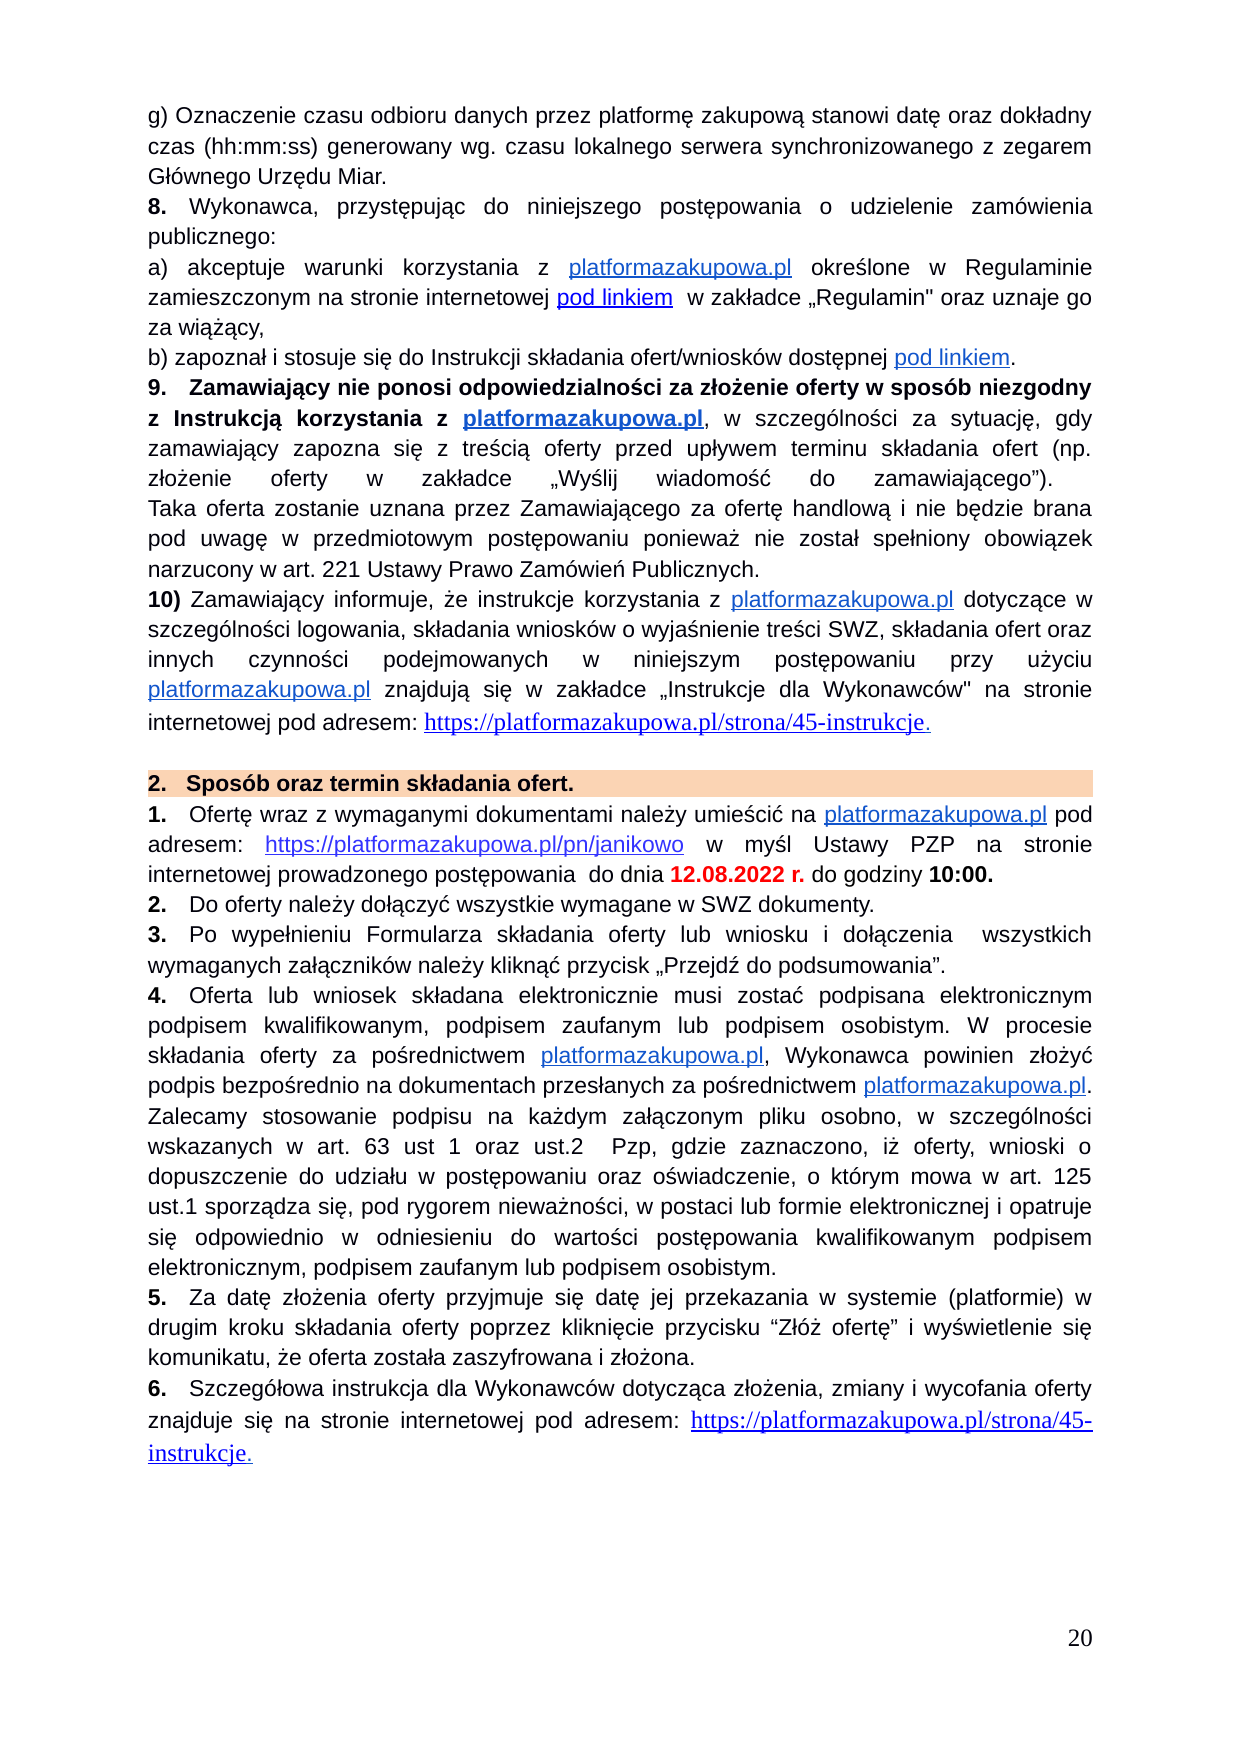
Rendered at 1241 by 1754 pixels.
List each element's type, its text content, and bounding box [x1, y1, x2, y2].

text 2. Sposób oraz termin składania ofert. [148, 770, 1093, 797]
list Ofertę wraz z wymaganymi dokumentami należy umieścić na platformazakupowa.pl pod adresem: https://platformazakupowa.pl/pn/janikowo w myśl Ustawy PZP na stronie internetowej prowadzonego postępowania do dnia 12.08.2022 r. do godziny 10:00. [148, 801, 1093, 887]
list Szczegółowa instrukcja dla Wykonawców dotycząca złożenia, zmiany i wycofania oferty znajduje się na stronie internetowej pod adresem: https://platformazakupowa.pl/strona/45-instrukcje. [148, 1374, 1093, 1467]
text 10) Zamawiający informuje, że instrukcje korzystania z platformazakupowa.pl dotyczące w szczególności logowania, składania wniosków o wyjaśnienie treści SWZ, składania ofert oraz innych czynności podejmowanych w niniejszym postępowaniu przy użyciu platformazakupowa.pl znajdują się w zakładce „Instrukcje dla Wykonawców" na stronie internetowej pod adresem: https://platformazakupowa.pl/strona/45-instrukcje. [148, 586, 1093, 736]
text a) akceptuje warunki korzystania z platformazakupowa.pl określone w Regulaminie zamieszczonym na stronie internetowej pod linkiem w zakładce „Regulamin" oraz uznaje go za wiążący, [148, 253, 1093, 340]
list Oferta lub wniosek składana elektronicznie musi zostać podpisana elektronicznym podpisem kwalifikowanym, podpisem zaufanym lub podpisem osobistym. W procesie składania oferty za pośrednictwem platformazakupowa.pl, Wykonawca powinien złożyć podpis bezpośrednio na dokumentach przesłanych za pośrednictwem platformazakupowa.pl. Zalecamy stosowanie podpisu na każdym załączonym pliku osobno, w szczególności wskazanych w art. 63 ust 1 oraz ust.2 Pzp, gdzie zaznaczono, iż oferty, wnioski o dopuszczenie do udziału w postępowaniu oraz oświadczenie, o którym mowa w art. 125 ust.1 sporządza się, pod rygorem nieważności, w postaci lub formie elektronicznej i opatruje się odpowiednio w odniesieniu do wartości postępowania kwalifikowanym podpisem elektronicznym, podpisem zaufanym lub podpisem osobistym. [148, 982, 1093, 1280]
list Wykonawca, przystępując do niniejszego postępowania o udzielenie zamówienia publicznego: [148, 193, 1093, 250]
list Zamawiający nie ponosi odpowiedzialności za złożenie oferty w sposób niezgodny z Instrukcją korzystania z platformazakupowa.pl, w szczególności za sytuację, gdy zamawiający zapozna się z treścią oferty przed upływem terminu składania ofert (np. złożenie oferty w zakładce „Wyślij wiadomość do zamawiającego”). Taka oferta zostanie uznana przez Zamawiającego za ofertę handlową i nie będzie brana pod uwagę w przedmiotowym postępowaniu ponieważ nie został spełniony obowiązek narzucony w art. 221 Ustawy Prawo Zamówień Publicznych. [148, 374, 1093, 582]
text g) Oznaczenie czasu odbioru danych przez platformę zakupową stanowi datę oraz dokładny czas (hh:mm:ss) generowany wg. czasu lokalnego serwera synchronizowanego z zegarem Głównego Urzędu Miar. [148, 102, 1093, 189]
text b) zapoznał i stosuje się do Instrukcji składania ofert/wniosków dostępnej pod linkiem. [148, 344, 1093, 371]
list Do oferty należy dołączyć wszystkie wymagane w SWZ dokumenty. [148, 891, 1093, 917]
list Po wypełnieniu Formularza składania oferty lub wniosku i dołączenia wszystkich wymaganych załączników należy kliknąć przycisk „Przejdź do podsumowania”. [148, 921, 1093, 978]
list Za datę złożenia oferty przyjmuje się datę jej przekazania w systemie (platformie) w drugim kroku składania oferty poprzez kliknięcie przycisku “Złóż ofertę” i wyświetlenie się komunikatu, że oferta została zaszyfrowana i złożona. [148, 1284, 1093, 1371]
